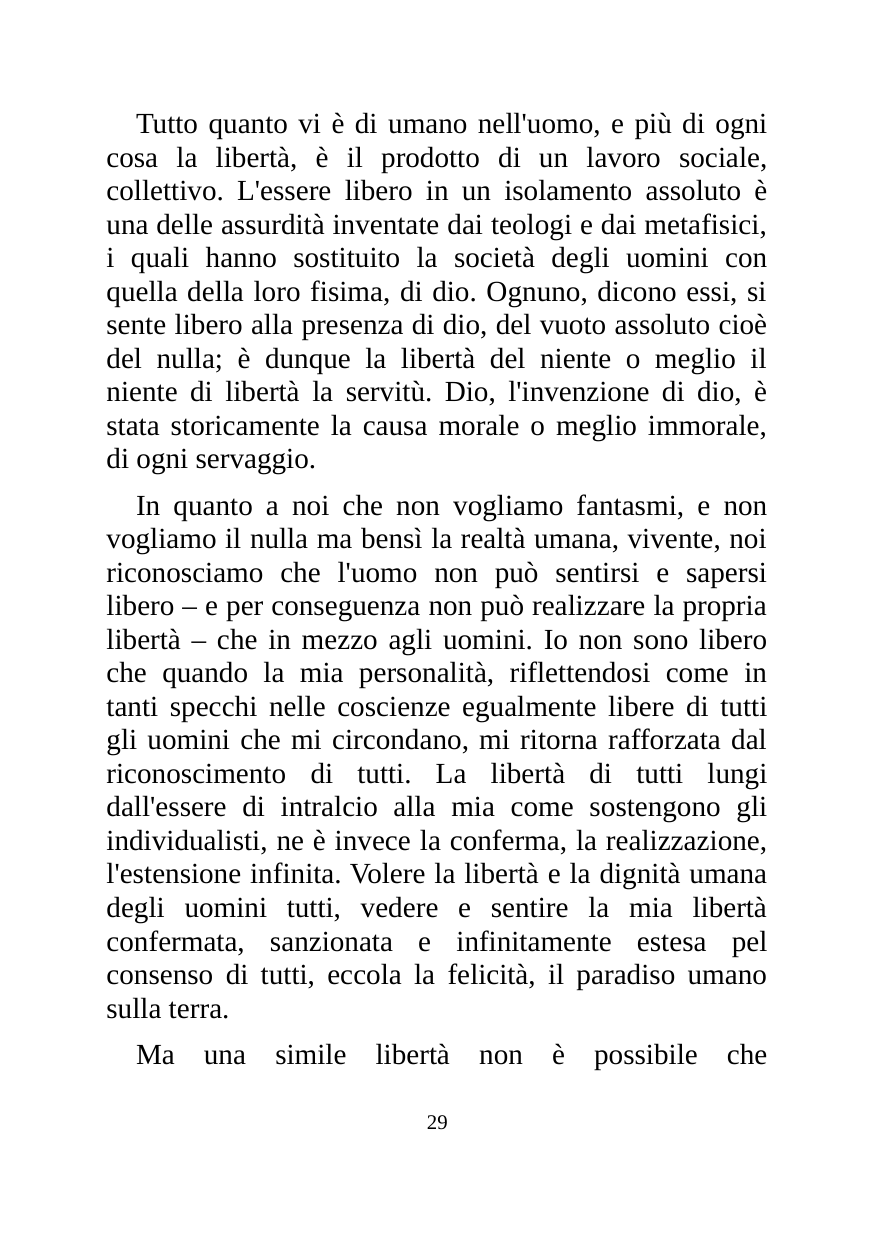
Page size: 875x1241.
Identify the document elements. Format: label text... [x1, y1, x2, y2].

text Tutto quanto vi è di umano nell'uomo, e più di ogni cosa la libertà, è il prodotto di un lavoro sociale, collettivo. L'essere libero in un isolamento assoluto è una delle assurdità inventate dai teologi e dai metafisici, i quali hanno sostituito la società degli uomini con quella della loro fisima, di dio. Ognuno, dicono essi, si sente libero alla presenza di dio, del vuoto assoluto cioè del nulla; è dunque la libertà del niente o meglio il niente di libertà la servitù. Dio, l'invenzione di dio, è stata storicamente la causa morale o meglio immorale, di ogni servaggio. [106, 106, 768, 475]
text In quanto a noi che non vogliamo fantasmi, e non vogliamo il nulla ma bensì la realtà umana, vivente, noi riconosciamo che l'uomo non può sentirsi e sapersi libero – e per conseguenza non può realizzare la propria libertà – che in mezzo agli uomini. Io non sono libero che quando la mia personalità, riflettendosi come in tanti specchi nelle coscienze egualmente libere di tutti gli uomini che mi circondano, mi ritorna rafforzata dal riconoscimento di tutti. La libertà di tutti lungi dall'essere di intralcio alla mia come sostengono gli individualisti, ne è invece la conferma, la realizzazione, l'estensione infinita. Volere la libertà e la dignità umana degli uomini tutti, vedere e sentire la mia libertà confermata, sanzionata e infinitamente estesa pel consenso di tutti, eccola la felicità, il paradiso umano sulla terra. [106, 488, 768, 1024]
text Ma una simile libertà non è possibile che [106, 1037, 768, 1070]
